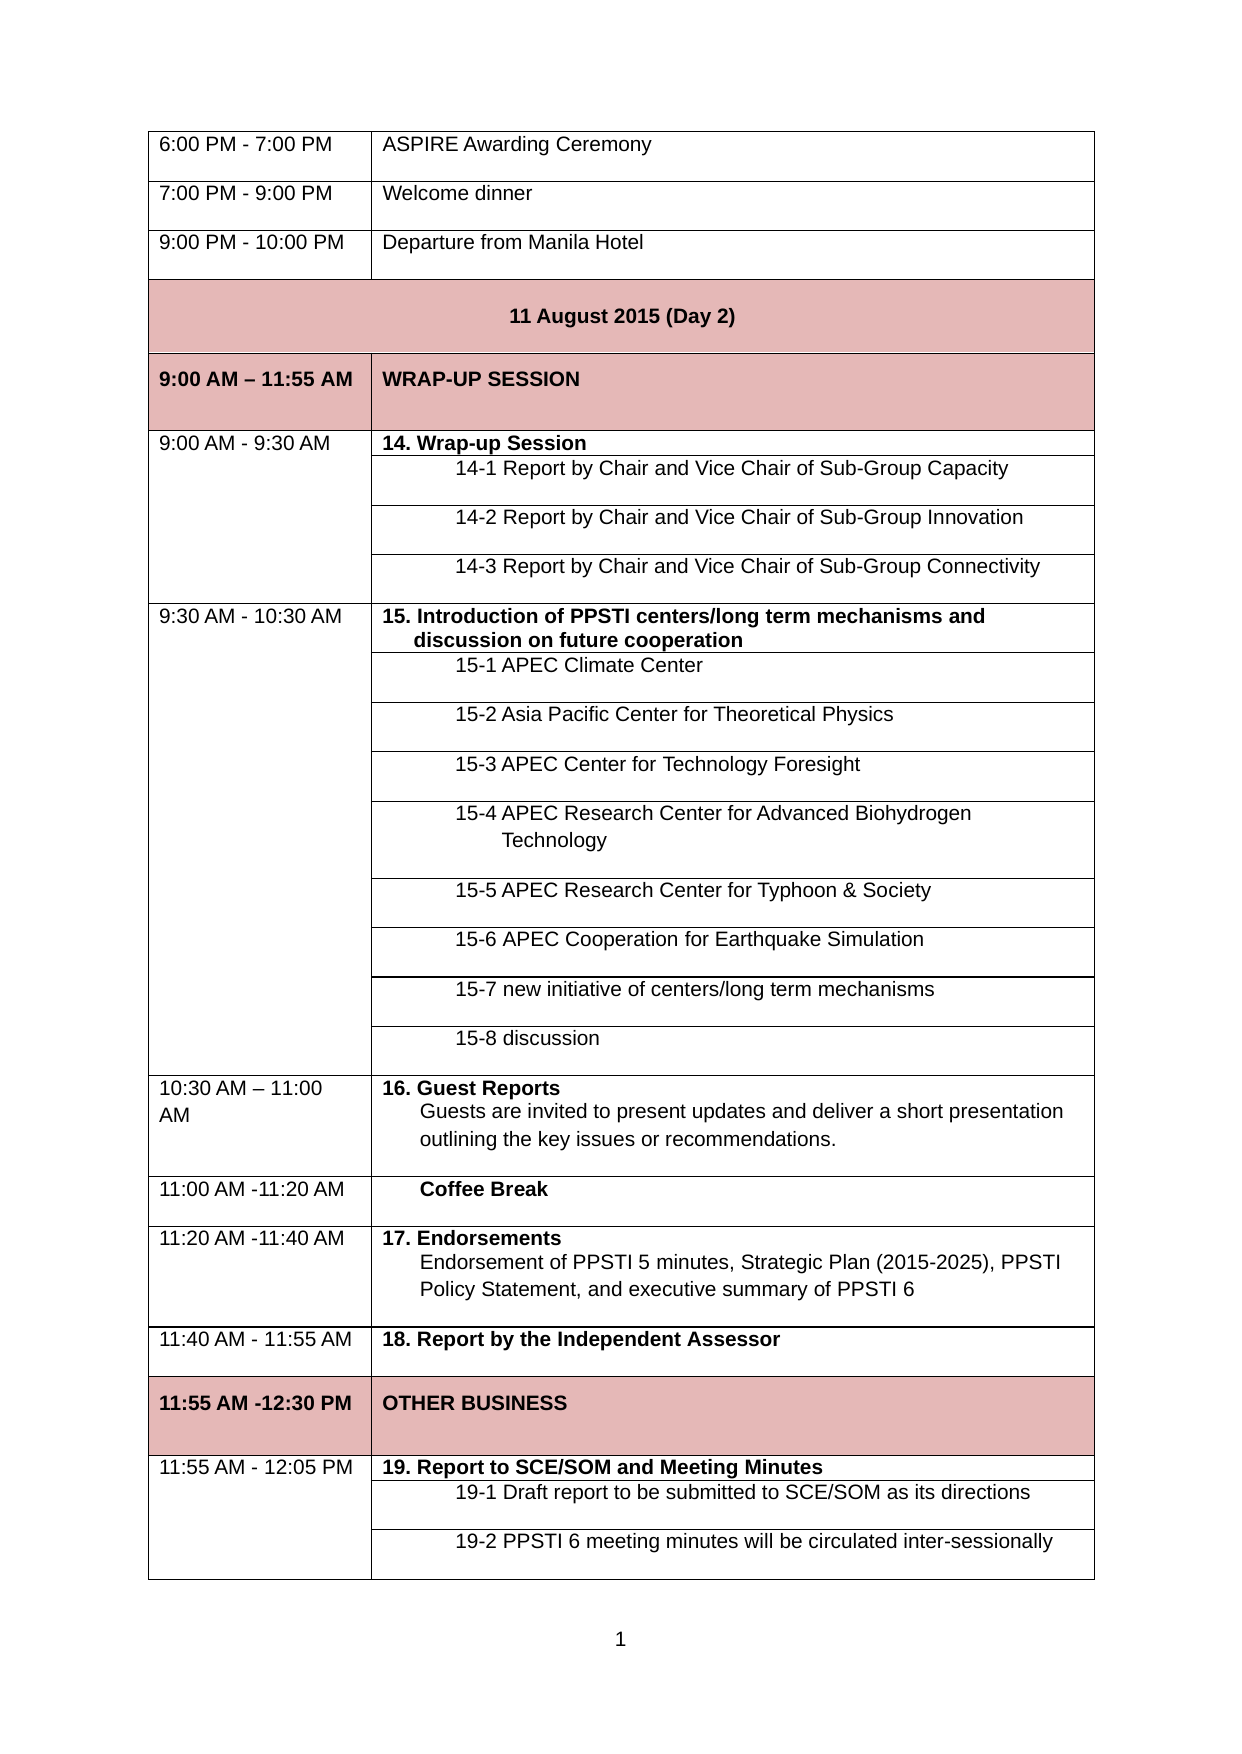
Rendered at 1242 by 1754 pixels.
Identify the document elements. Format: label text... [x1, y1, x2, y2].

table_header ASPIRE Awarding Ceremony [372, 132, 1094, 181]
table_cell 11:20 AM -11:40 AM [149, 1227, 371, 1326]
table_cell 17. Endorsements Endorsement of PPSTI 5 minutes, Strategic Plan (2015-2025), PPSTI Policy Statement, and executive summary of PPSTI 6 [372, 1227, 1094, 1326]
table_cell 9:00 PM - 10:00 PM [149, 231, 371, 279]
table_cell Departure from Manila Hotel [372, 231, 1094, 279]
table_cell 15-4 APEC Research Center for Advanced Biohydrogen Technology [372, 802, 1094, 877]
table_cell 14-1 Report by Chair and Vice Chair of Sub-Group Capacity [372, 456, 1094, 504]
table_cell 19. Report to SCE/SOM and Meeting Minutes [372, 1456, 1094, 1480]
table_cell 11:55 AM - 12:05 PM [149, 1456, 371, 1578]
table_cell 16. Guest Reports Guests are invited to present updates and deliver a short presentation outlining the key issues or recommendations. [372, 1076, 1094, 1176]
table_cell 18. Report by the Independent Assessor [372, 1328, 1094, 1376]
table_cell WRAP-UP SESSION [372, 354, 1094, 430]
table_cell 15-7 new initiative of centers/long term mechanisms [372, 978, 1094, 1026]
table_cell Welcome dinner [372, 182, 1094, 230]
table_cell 10:30 AM – 11:00 AM [149, 1076, 371, 1176]
table_cell 11:00 AM -11:20 AM [149, 1177, 371, 1226]
table_cell 19-1 Draft report to be submitted to SCE/SOM as its directions [372, 1481, 1094, 1529]
table_cell 11:55 AM -12:30 PM [149, 1377, 371, 1455]
table_cell 14-3 Report by Chair and Vice Chair of Sub-Group Connectivity [372, 555, 1094, 603]
table_cell 14. Wrap-up Session [372, 431, 1094, 455]
table_cell 15. Introduction of PPSTI centers/long term mechanisms and discussion on future cooperation [372, 604, 1094, 652]
table_cell 11 August 2015 (Day 2) [149, 280, 1094, 352]
table_cell 9:30 AM - 10:30 AM [149, 604, 371, 1075]
table_cell OTHER BUSINESS [372, 1377, 1094, 1455]
table_cell 15-6 APEC Cooperation for Earthquake Simulation [372, 928, 1094, 976]
table_cell 19-2 PPSTI 6 meeting minutes will be circulated inter-sessionally [372, 1530, 1094, 1578]
table_cell 15-3 APEC Center for Technology Foresight [372, 752, 1094, 801]
table_cell 14-2 Report by Chair and Vice Chair of Sub-Group Innovation [372, 506, 1094, 554]
table_cell 15-1 APEC Climate Center [372, 653, 1094, 702]
table_cell 15-2 Asia Pacific Center for Theoretical Physics [372, 703, 1094, 751]
table_cell 15-8 discussion [372, 1027, 1094, 1075]
table_cell Coffee Break [372, 1177, 1094, 1226]
table_cell 9:00 AM - 9:30 AM [149, 431, 371, 603]
table_header 6:00 PM - 7:00 PM [149, 132, 371, 181]
table_cell 15-5 APEC Research Center for Typhoon & Society [372, 879, 1094, 927]
table_cell 9:00 AM – 11:55 AM [149, 354, 371, 430]
table_cell 7:00 PM - 9:00 PM [149, 182, 371, 230]
table_cell 11:40 AM - 11:55 AM [149, 1328, 371, 1376]
